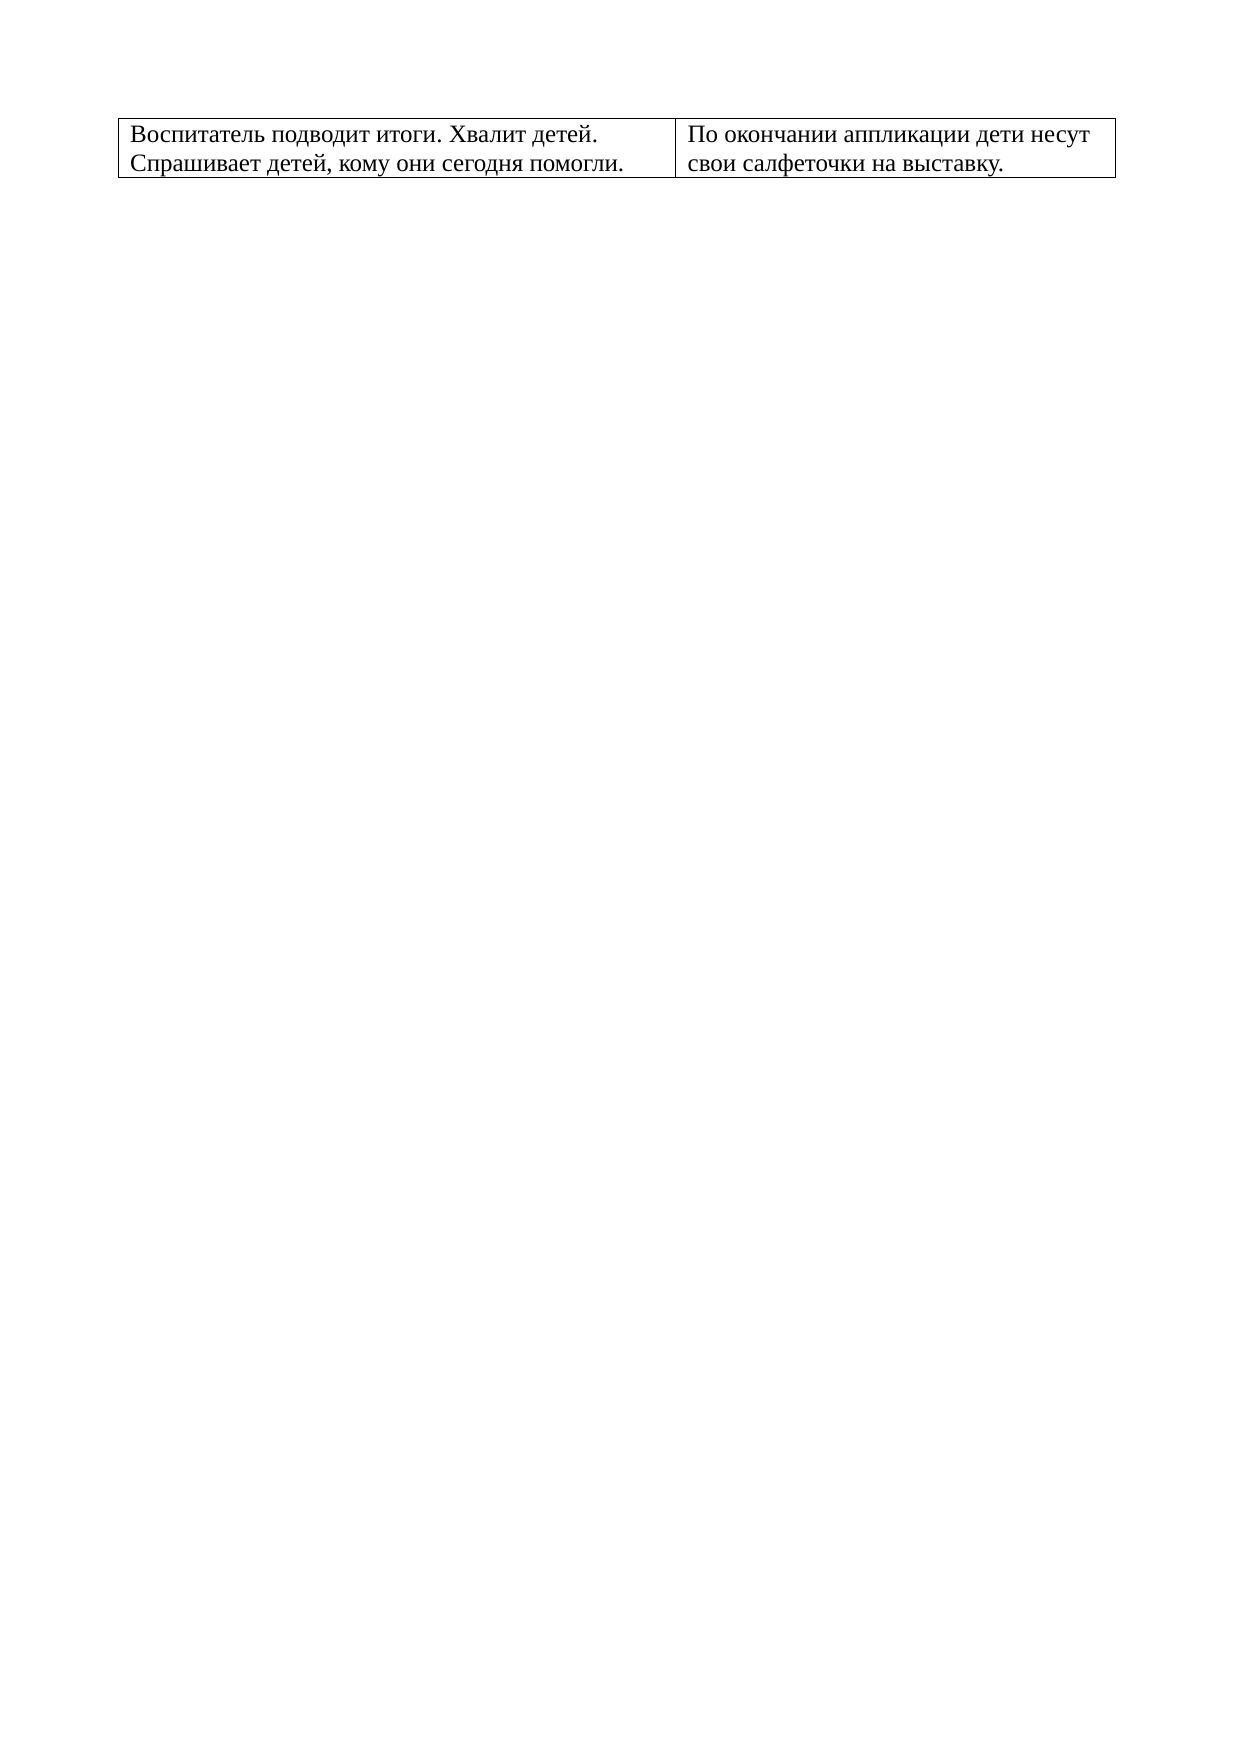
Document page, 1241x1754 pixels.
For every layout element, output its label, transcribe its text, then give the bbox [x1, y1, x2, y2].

table_cell По окончании аппликации дети несут свои салфеточки на выставку. [676, 119, 1115, 177]
table_cell Воспитатель подводит итоги. Хвалит детей. Спрашивает детей, кому они сегодня помогли. [119, 119, 675, 177]
